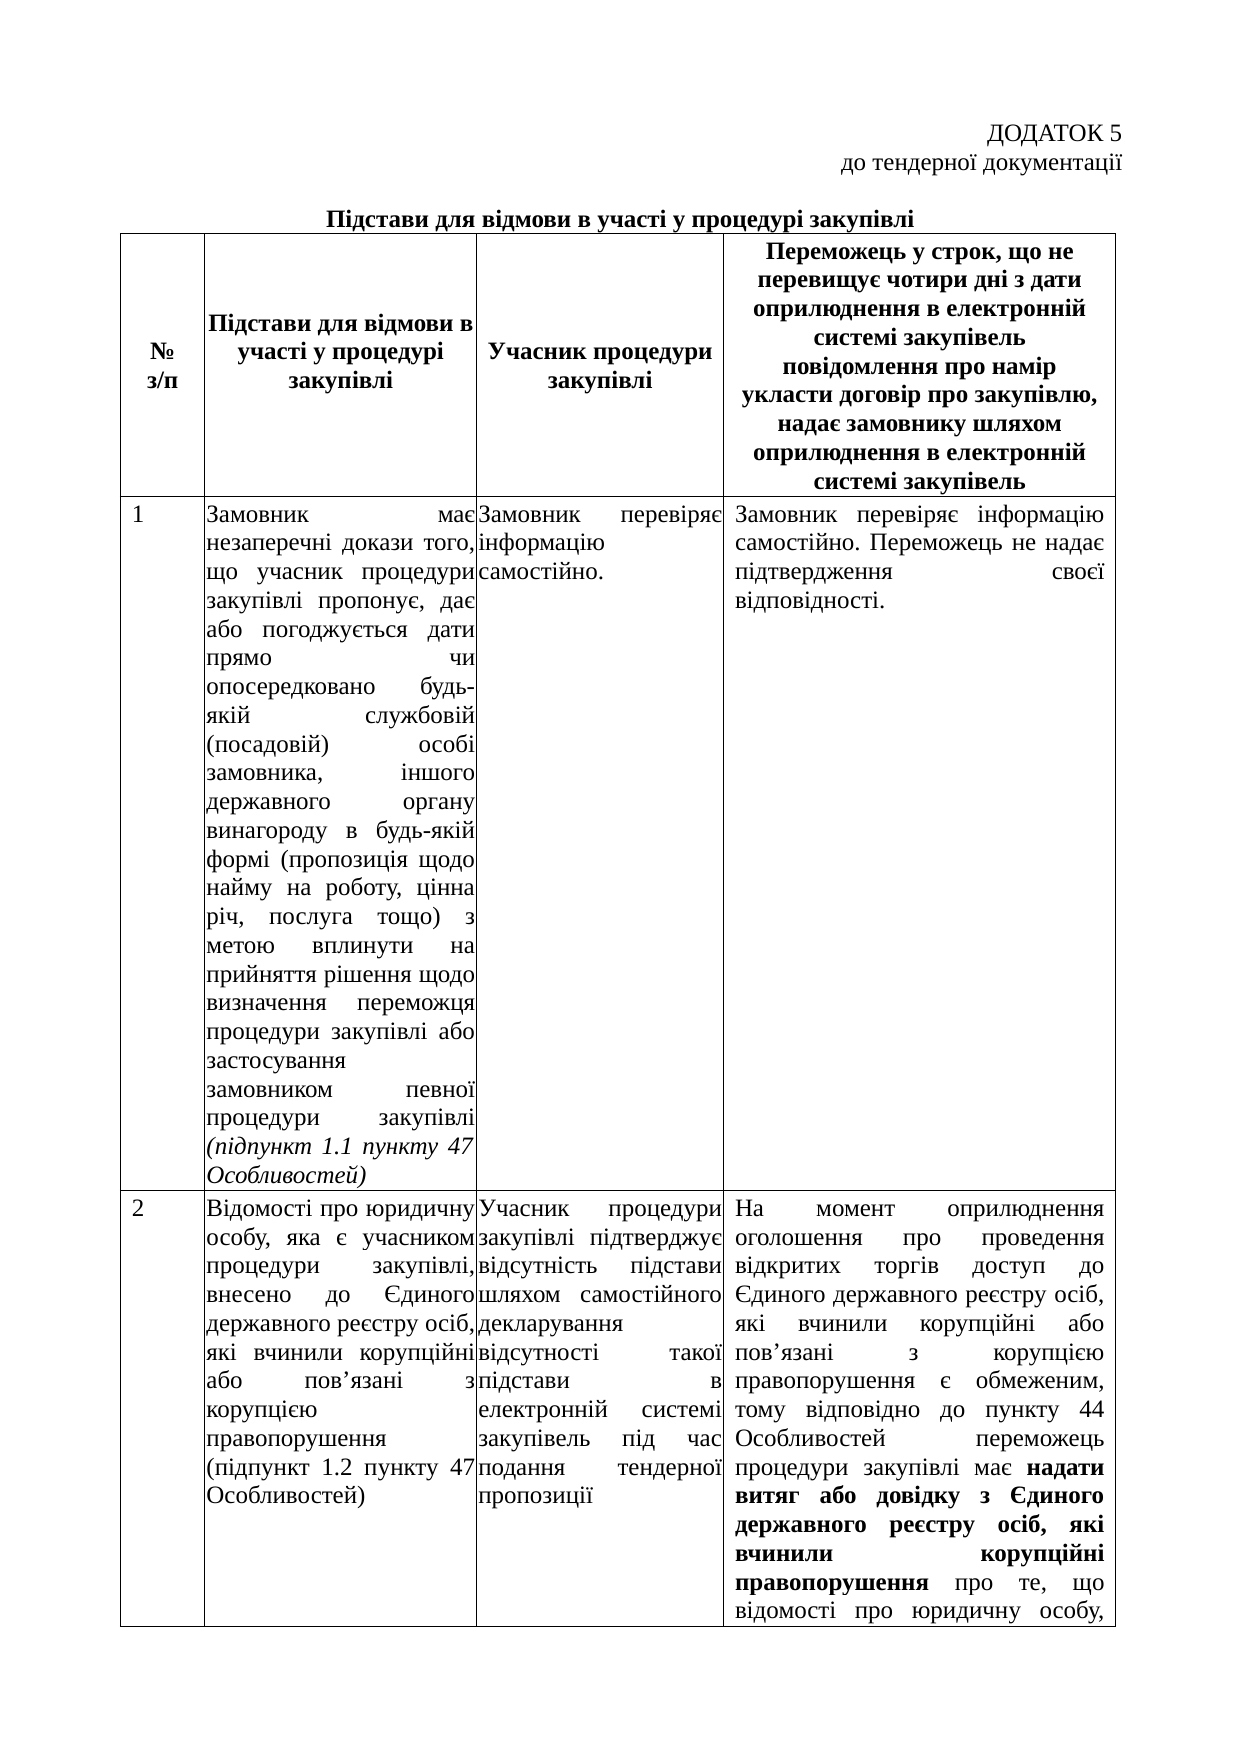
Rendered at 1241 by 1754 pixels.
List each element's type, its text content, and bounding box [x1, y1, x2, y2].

table_cell Замовник перевіряє інформацію самостійно. Переможець не надає підтвердження своєї відповідності. [724, 497, 1115, 1190]
table_cell Учасник процедури закупівлі підтверджує відсутність підстави шляхом самостійного декларування відсутності такої підстави в електронній системі закупівель під час подання тендерної пропозиції [477, 1191, 723, 1626]
table_cell Замовник має незаперечні докази того, що учасник процедури закупівлі пропонує, дає або погоджується дати прямо чи опосередковано будь-якій службовій (посадовій) особі замовника, іншого державного органу винагороду в будь-якій формі (пропозиція щодо найму на роботу, цінна річ, послуга тощо) з метою вплинути на прийняття рішення щодо визначення переможця процедури закупівлі або застосування замовником певної процедури закупівлі (підпункт 1.1 пункту 47 Особливостей) [205, 497, 476, 1190]
text до тендерної документації [131, 147, 1122, 176]
text ДОДАТОК 5 [118, 118, 1122, 147]
table_cell Відомості про юридичну особу, яка є учасником процедури закупівлі, внесено до Єдиного державного реєстру осіб, які вчинили корупційні або пов’язані з корупцією правопорушення (підпункт 1.2 пункту 47 Особливостей) [205, 1191, 476, 1626]
table_header Переможець у строк, що не перевищує чотири дні з дати оприлюднення в електронній системі закупівель повідомлення про намір укласти договір про закупівлю, надає замовнику шляхом оприлюднення в електронній системі закупівель [724, 234, 1115, 496]
table_cell Замовник перевіряє інформацію самостійно. [477, 497, 723, 1190]
table_cell 2 [121, 1191, 204, 1626]
table_header Підстави для відмови в участі у процедурі закупівлі [205, 234, 476, 496]
table_header Учасник процедури закупівлі [477, 234, 723, 496]
table_cell На момент оприлюднення оголошення про проведення відкритих торгів доступ до Єдиного державного реєстру осіб, які вчинили корупційні або пов’язані з корупцією правопорушення є обмеженим, тому відповідно до пункту 44 Особливостей переможець процедури закупівлі має надати витяг або довідку з Єдиного державного реєстру осіб, які вчинили корупційні правопорушення про те, що відомості про юридичну особу, [724, 1191, 1115, 1626]
text Підстави для відмови в участі у процедурі закупівлі [118, 204, 1122, 233]
table_cell 1 [121, 497, 204, 1190]
table_header № з/п [121, 234, 204, 496]
